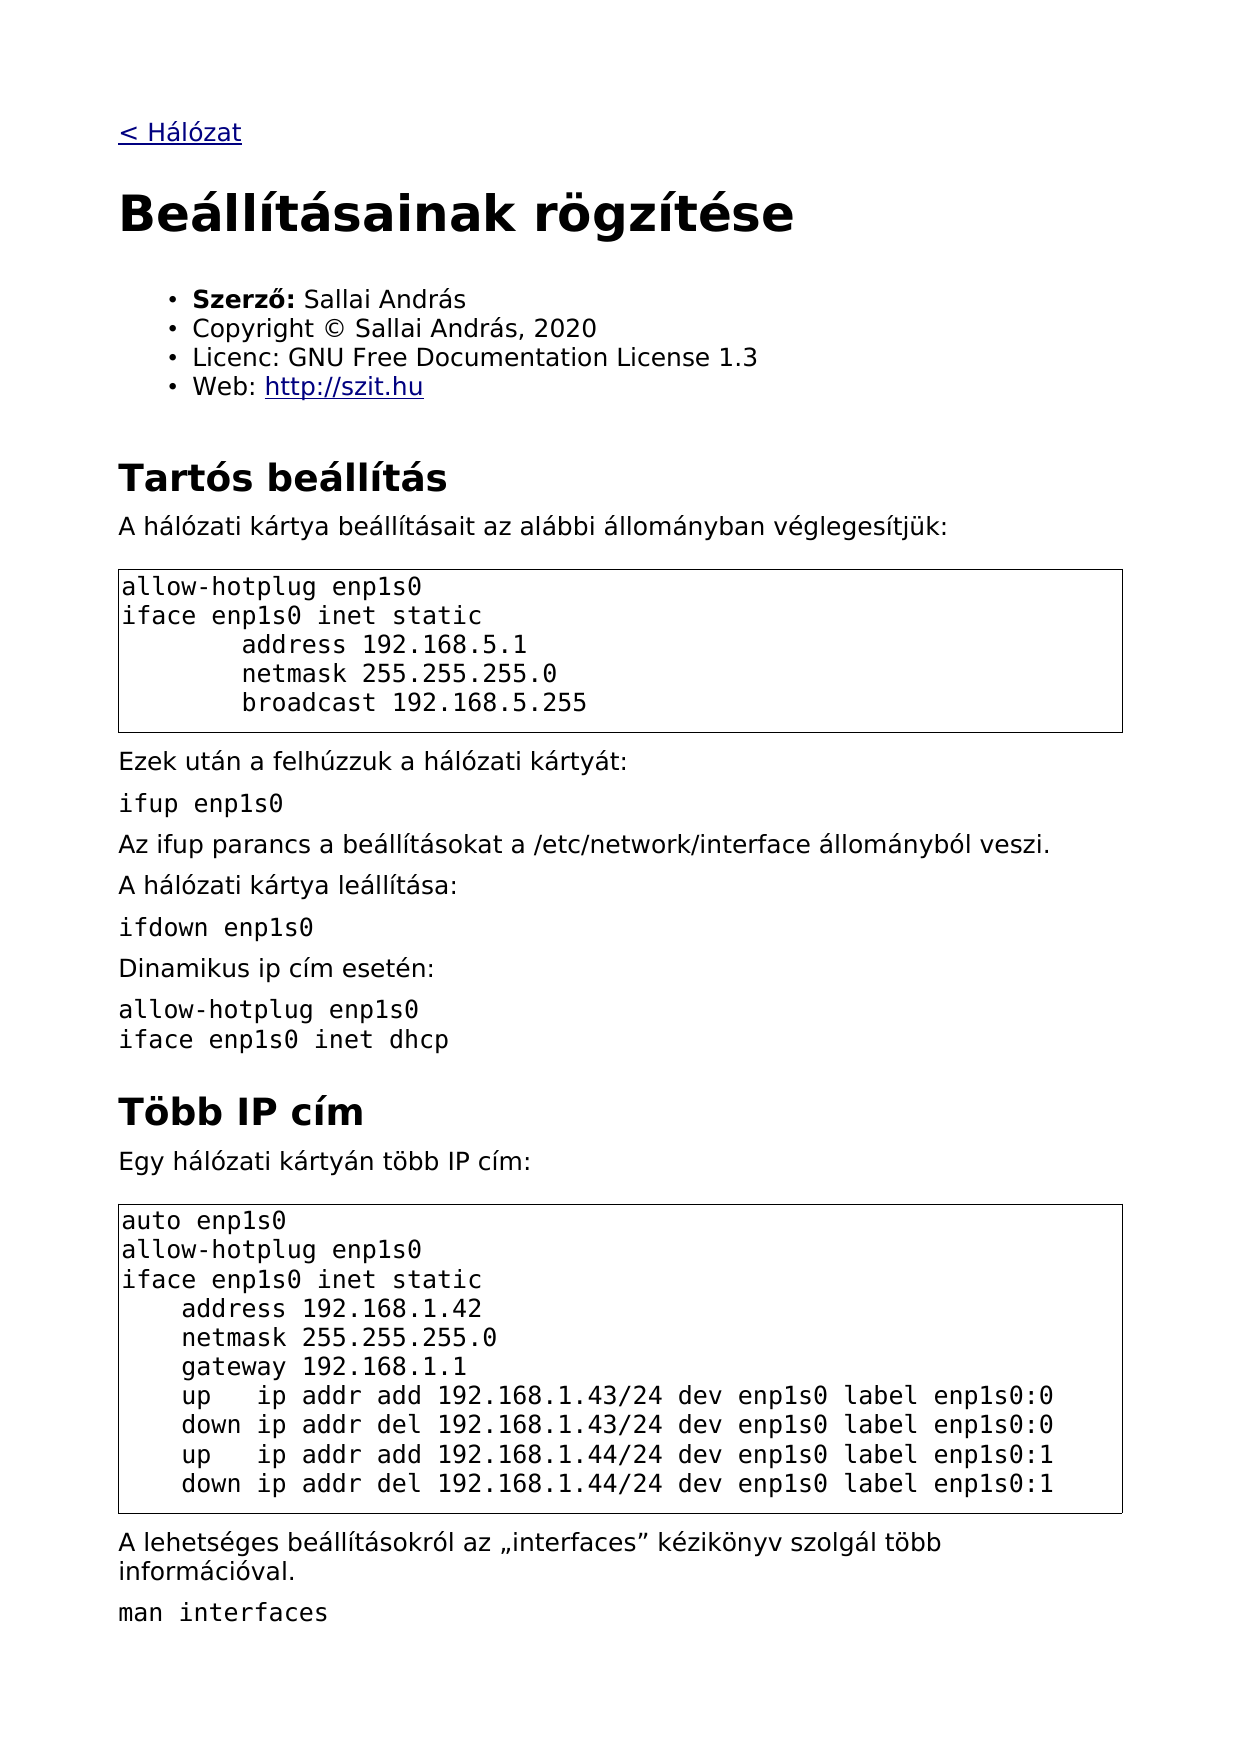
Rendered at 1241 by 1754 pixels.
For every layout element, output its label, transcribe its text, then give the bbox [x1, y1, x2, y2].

subtitle Beállításainak rögzítése [118, 185, 1122, 243]
text ifdown enp1s0 [118, 913, 1122, 942]
subtitle Tartós beállítás [118, 456, 1122, 500]
list Web: http://szit.hu [177, 372, 1122, 402]
text Dinamikus ip cím esetén: [118, 954, 1122, 983]
text allow-hotplug enp1s0 iface enp1s0 inet dhcp [118, 996, 1122, 1054]
text ifup enp1s0 [118, 789, 1122, 818]
text man interfaces [118, 1598, 1122, 1628]
subtitle Több IP cím [118, 1091, 1122, 1134]
text < Hálózat [118, 118, 1122, 147]
text Egy hálózati kártyán több IP cím: [118, 1147, 1122, 1176]
text Az ifup parancs a beállításokat a /etc/network/interface állományból veszi. [118, 830, 1122, 859]
text A lehetséges beállításokról az „interfaces” kézikönyv szolgál több információval. [118, 1528, 1122, 1586]
list Szerző: Sallai András [177, 285, 1122, 314]
text A hálózati kártya beállításait az alábbi állományban véglegesítjük: [118, 512, 1122, 541]
table_header allow-hotplug enp1s0 iface enp1s0 inet static address 192.168.5.1 netmask 255.255.255.0 broadcast 192.168.5.255 [119, 570, 1122, 732]
text A hálózati kártya leállítása: [118, 871, 1122, 901]
list Copyright © Sallai András, 2020 [177, 314, 1122, 343]
text Ezek után a felhúzzuk a hálózati kártyát: [118, 747, 1122, 776]
table_header auto enp1s0 allow-hotplug enp1s0 iface enp1s0 inet static address 192.168.1.42 netmask 255.255.255.0 gateway 192.168.1.1 up ip addr add 192.168.1.43/24 dev enp1s0 label enp1s0:0 down ip addr del 192.168.1.43/24 dev enp1s0 label enp1s0:0 up ip addr add 192.168.1.44/24 dev enp1s0 label enp1s0:1 down ip addr del 192.168.1.44/24 dev enp1s0 label enp1s0:1 [119, 1205, 1122, 1513]
list Licenc: GNU Free Documentation License 1.3 [177, 343, 1122, 372]
